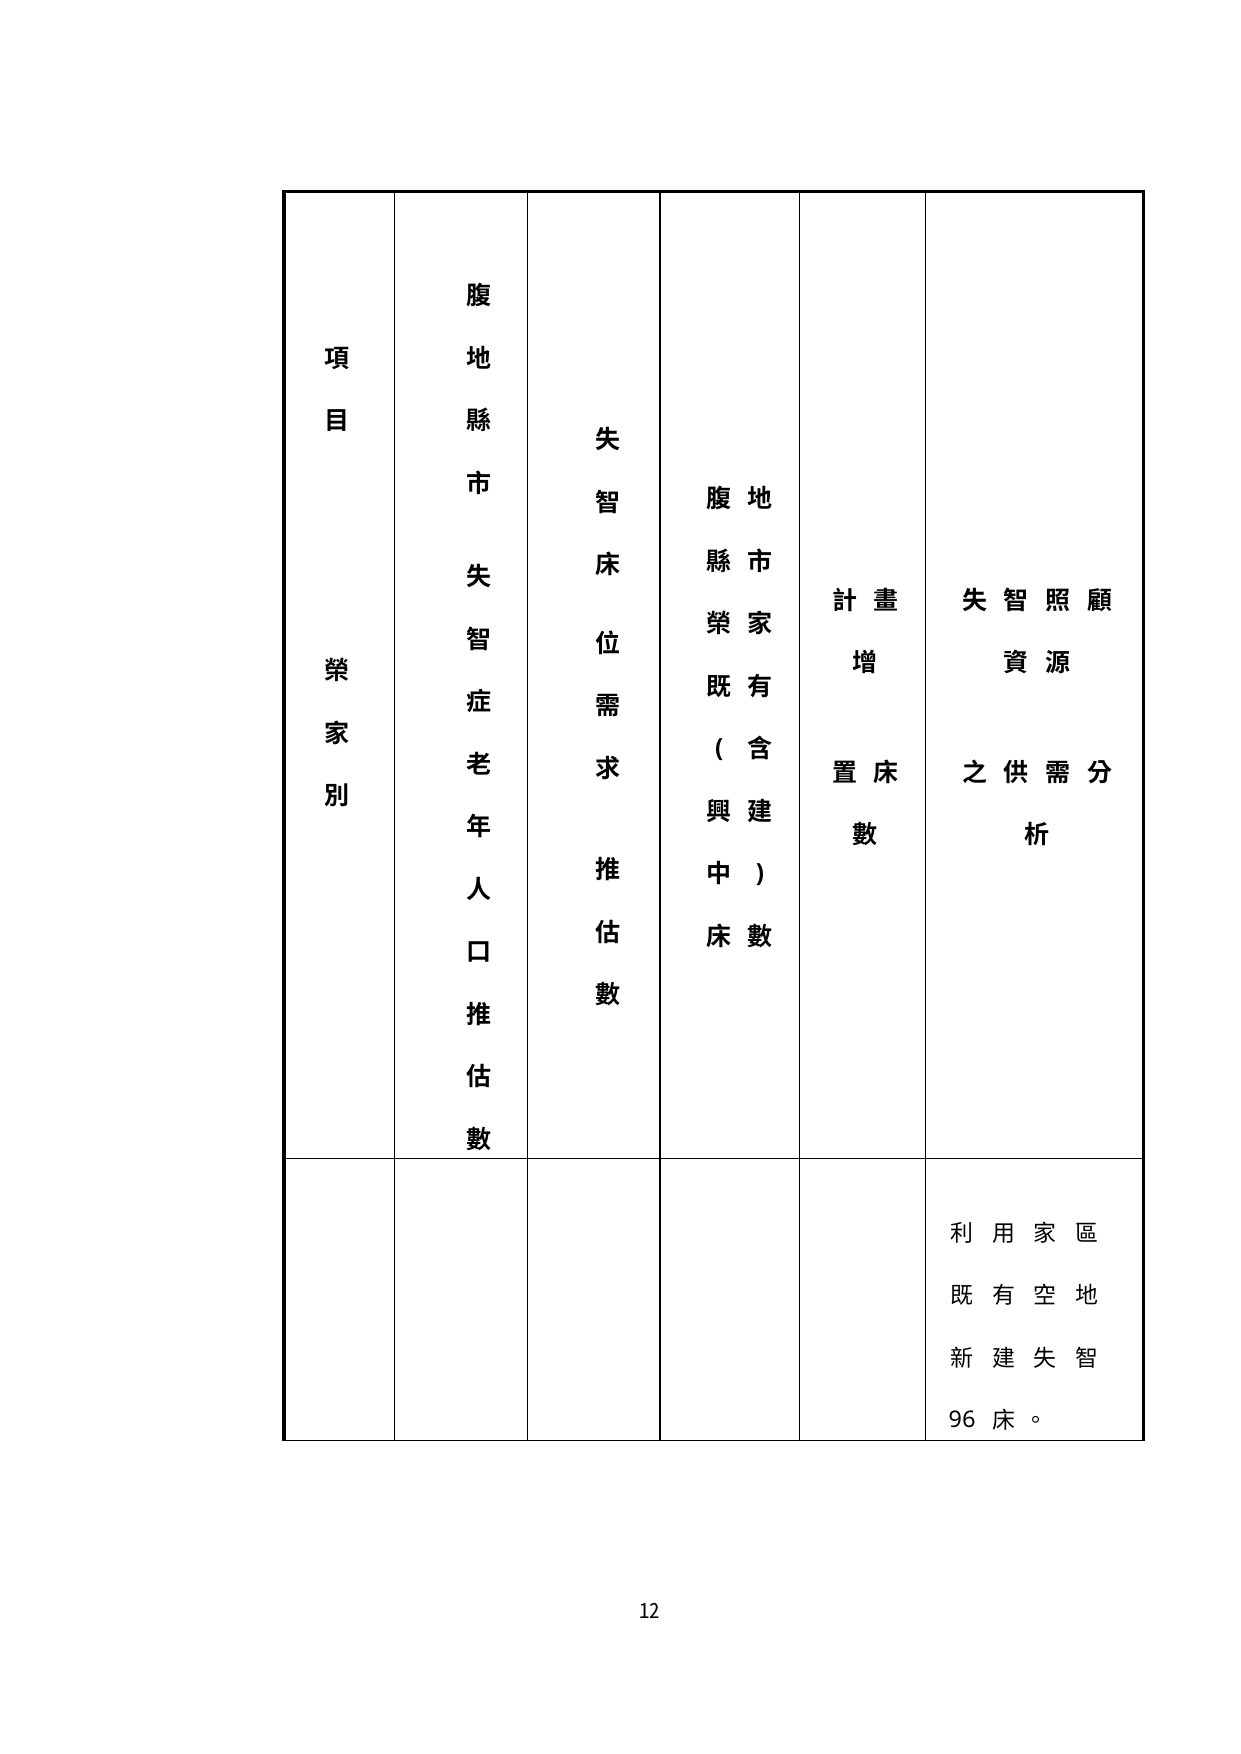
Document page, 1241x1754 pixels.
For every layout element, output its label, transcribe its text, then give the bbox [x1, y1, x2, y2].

table_header 腹地縣市 失智症老年人口推估數 [395, 193, 527, 1158]
table_cell 利用家區既有空地新建失智96床。 [926, 1159, 1142, 1439]
table_cell [800, 1159, 925, 1439]
table_cell [395, 1159, 527, 1439]
table_header 失智床 位需求 推估數 [528, 193, 659, 1158]
table_header 腹地縣市榮家既有(含興建中)床數 [661, 193, 799, 1158]
table_cell [661, 1159, 799, 1439]
table_header 項目 榮家 別 [286, 193, 394, 1158]
table_cell [528, 1159, 659, 1439]
table_header 計畫增 置床數 [800, 193, 925, 1158]
table_header 失智照顧資源 之供需分析 [926, 193, 1142, 1158]
table_cell [286, 1159, 394, 1439]
